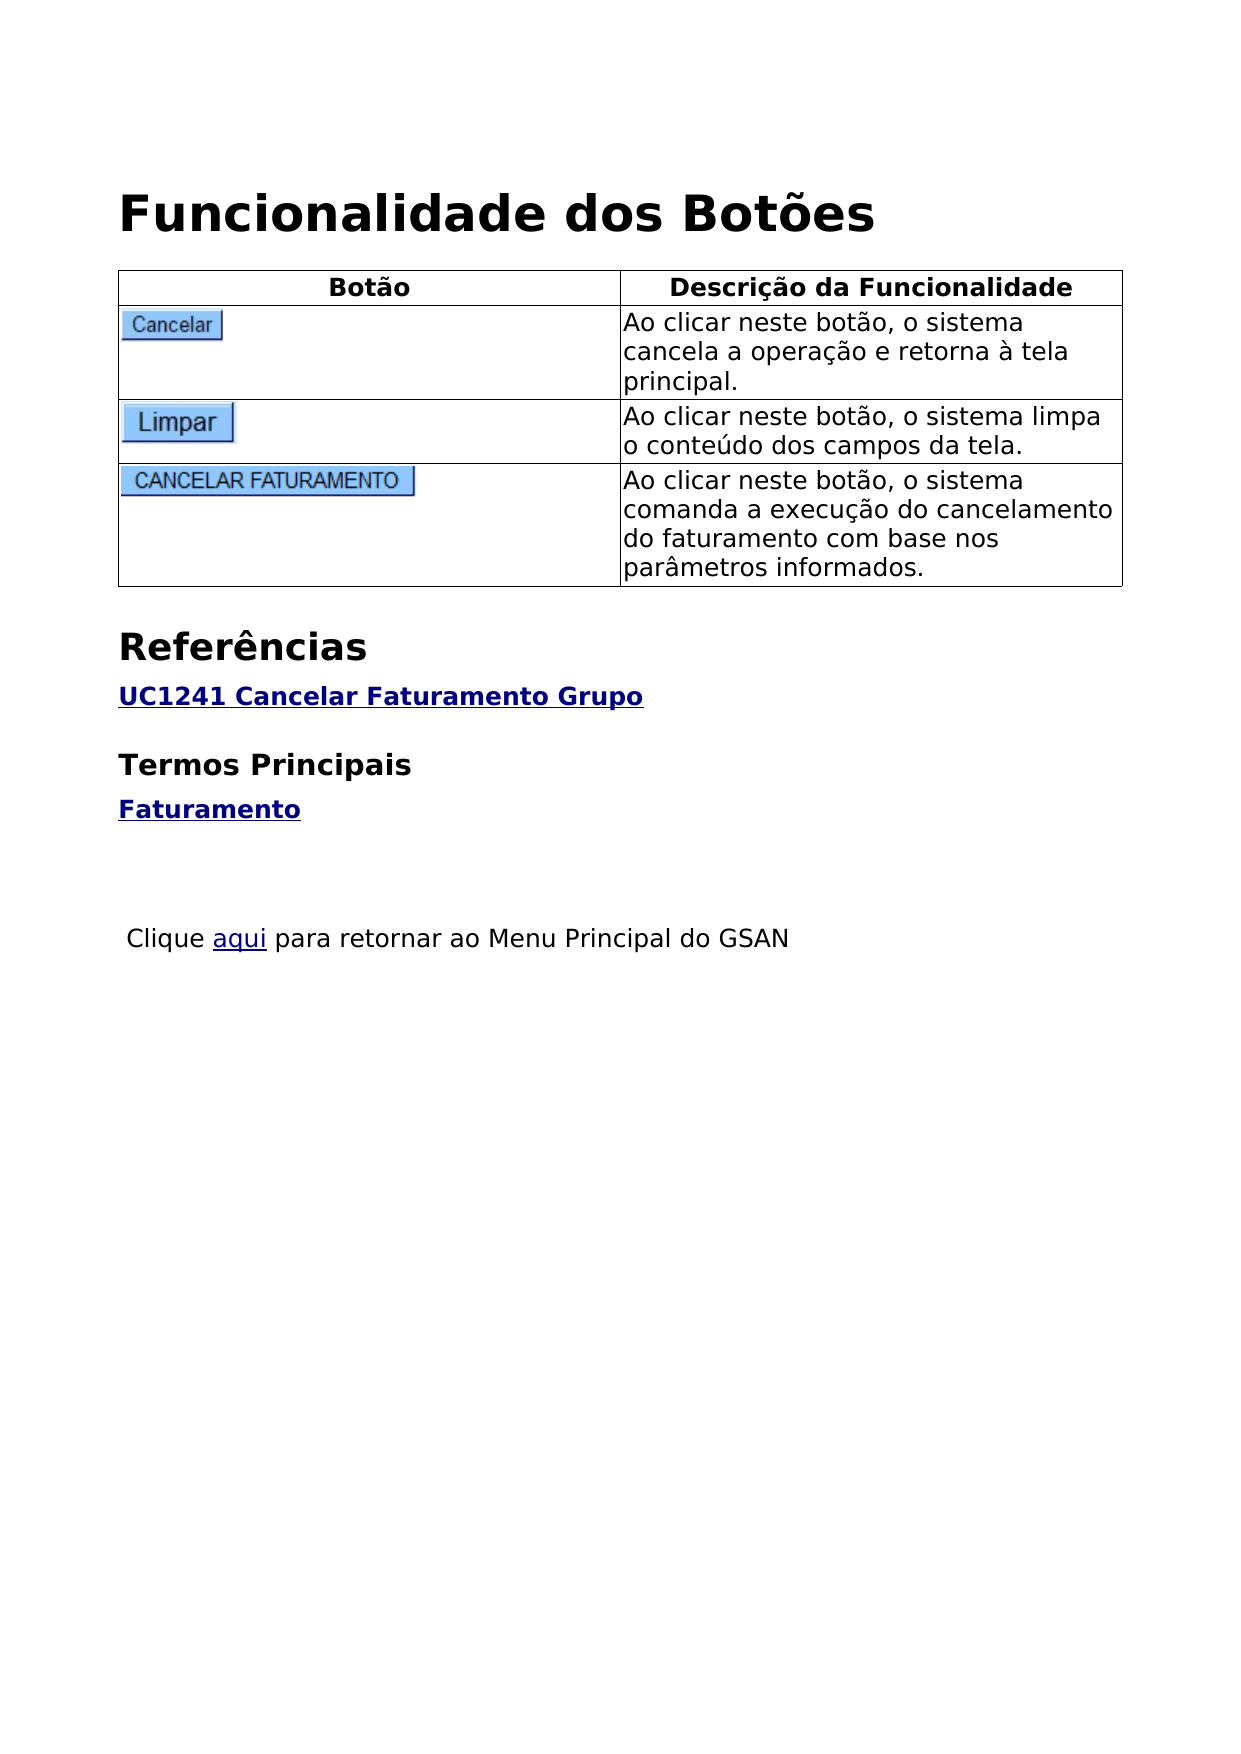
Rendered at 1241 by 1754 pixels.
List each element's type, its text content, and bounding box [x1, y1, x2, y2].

picture [121, 401, 237, 444]
subtitle Termos Principais [118, 748, 1122, 782]
picture [121, 308, 223, 342]
picture [121, 466, 418, 498]
text Clique aqui para retornar ao Menu Principal do GSAN [118, 837, 1122, 953]
subtitle Referências [118, 626, 1122, 669]
table_header Descrição da Funcionalidade [621, 271, 1122, 305]
subtitle Funcionalidade dos Botões [118, 185, 1122, 243]
text UC1241 Cancelar Faturamento Grupo [118, 682, 1122, 711]
table_cell Ao clicar neste botão, o sistema cancela a operação e retorna à tela principal. [621, 306, 1122, 399]
table_header Botão [119, 271, 620, 305]
table_cell [119, 306, 620, 399]
table_cell Ao clicar neste botão, o sistema limpa o conteúdo dos campos da tela. [621, 400, 1122, 463]
table_cell Ao clicar neste botão, o sistema comanda a execução do cancelamento do faturamento com base nos parâmetros informados. [621, 464, 1122, 586]
table_cell [119, 464, 620, 586]
table_cell [119, 400, 620, 463]
text Faturamento [118, 795, 1122, 824]
